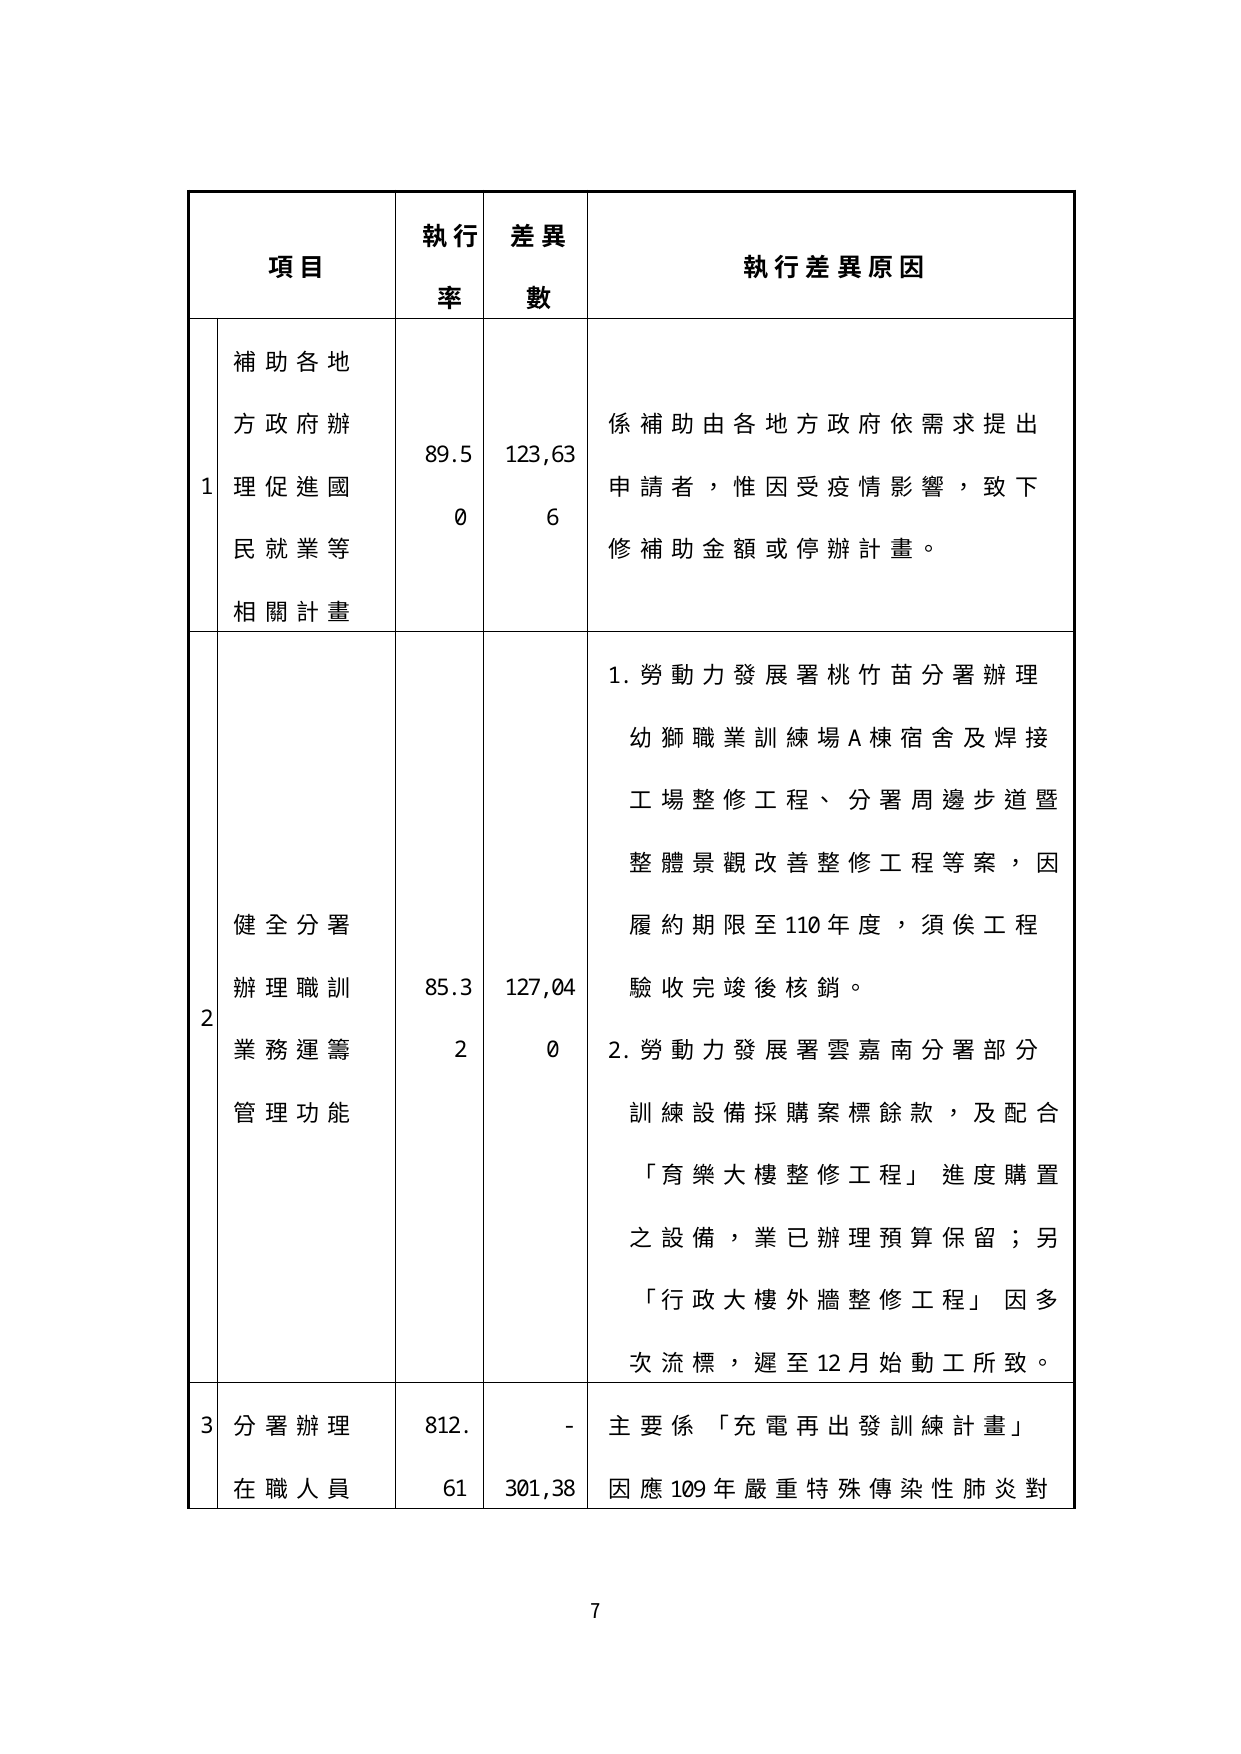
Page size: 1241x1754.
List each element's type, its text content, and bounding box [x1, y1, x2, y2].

table_header 差異數 [484, 193, 587, 318]
table_cell 主要係「充電再出發訓練計畫」因應109年嚴重特殊傳染性肺炎對 [588, 1383, 1073, 1508]
table_cell 1.勞動力發展署桃竹苗分署辦理幼獅職業訓練場A棟宿舍及焊接工場整修工程、分署周邊步道暨整體景觀改善整修工程等案，因履約期限至110年度，須俟工程驗收完竣後核銷。 2.勞動力發展署雲嘉南分署部分訓練設備採購案標餘款，及配合「育樂大樓整修工程」進度購置之設備，業已辦理預算保留；另「行政大樓外牆整修工程」因多次流標，遲至12月始動工所致。 [588, 632, 1073, 1382]
table_cell 123,636 [484, 319, 587, 631]
table_cell 127,040 [484, 632, 587, 1382]
table_header 項目 [190, 193, 395, 318]
table_header 執行率 [396, 193, 483, 318]
table_cell 係補助由各地方政府依需求提出申請者，惟因受疫情影響，致下修補助金額或停辦計畫。 [588, 319, 1073, 631]
table_cell 1 [190, 319, 217, 631]
table_cell 3 [190, 1383, 217, 1508]
table_cell 2 [190, 632, 217, 1382]
table_cell 812.61 [396, 1383, 483, 1508]
table_cell 健全分署辦理職訓業務運籌管理功能 [218, 632, 395, 1382]
table_cell 89.50 [396, 319, 483, 631]
table_header 執行差異原因 [588, 193, 1073, 318]
table_cell 分署辦理在職人員 [218, 1383, 395, 1508]
table_cell 補助各地方政府辦理促進國民就業等相關計畫 [218, 319, 395, 631]
table_cell 85.32 [396, 632, 483, 1382]
table_cell -301,38 [484, 1383, 587, 1508]
